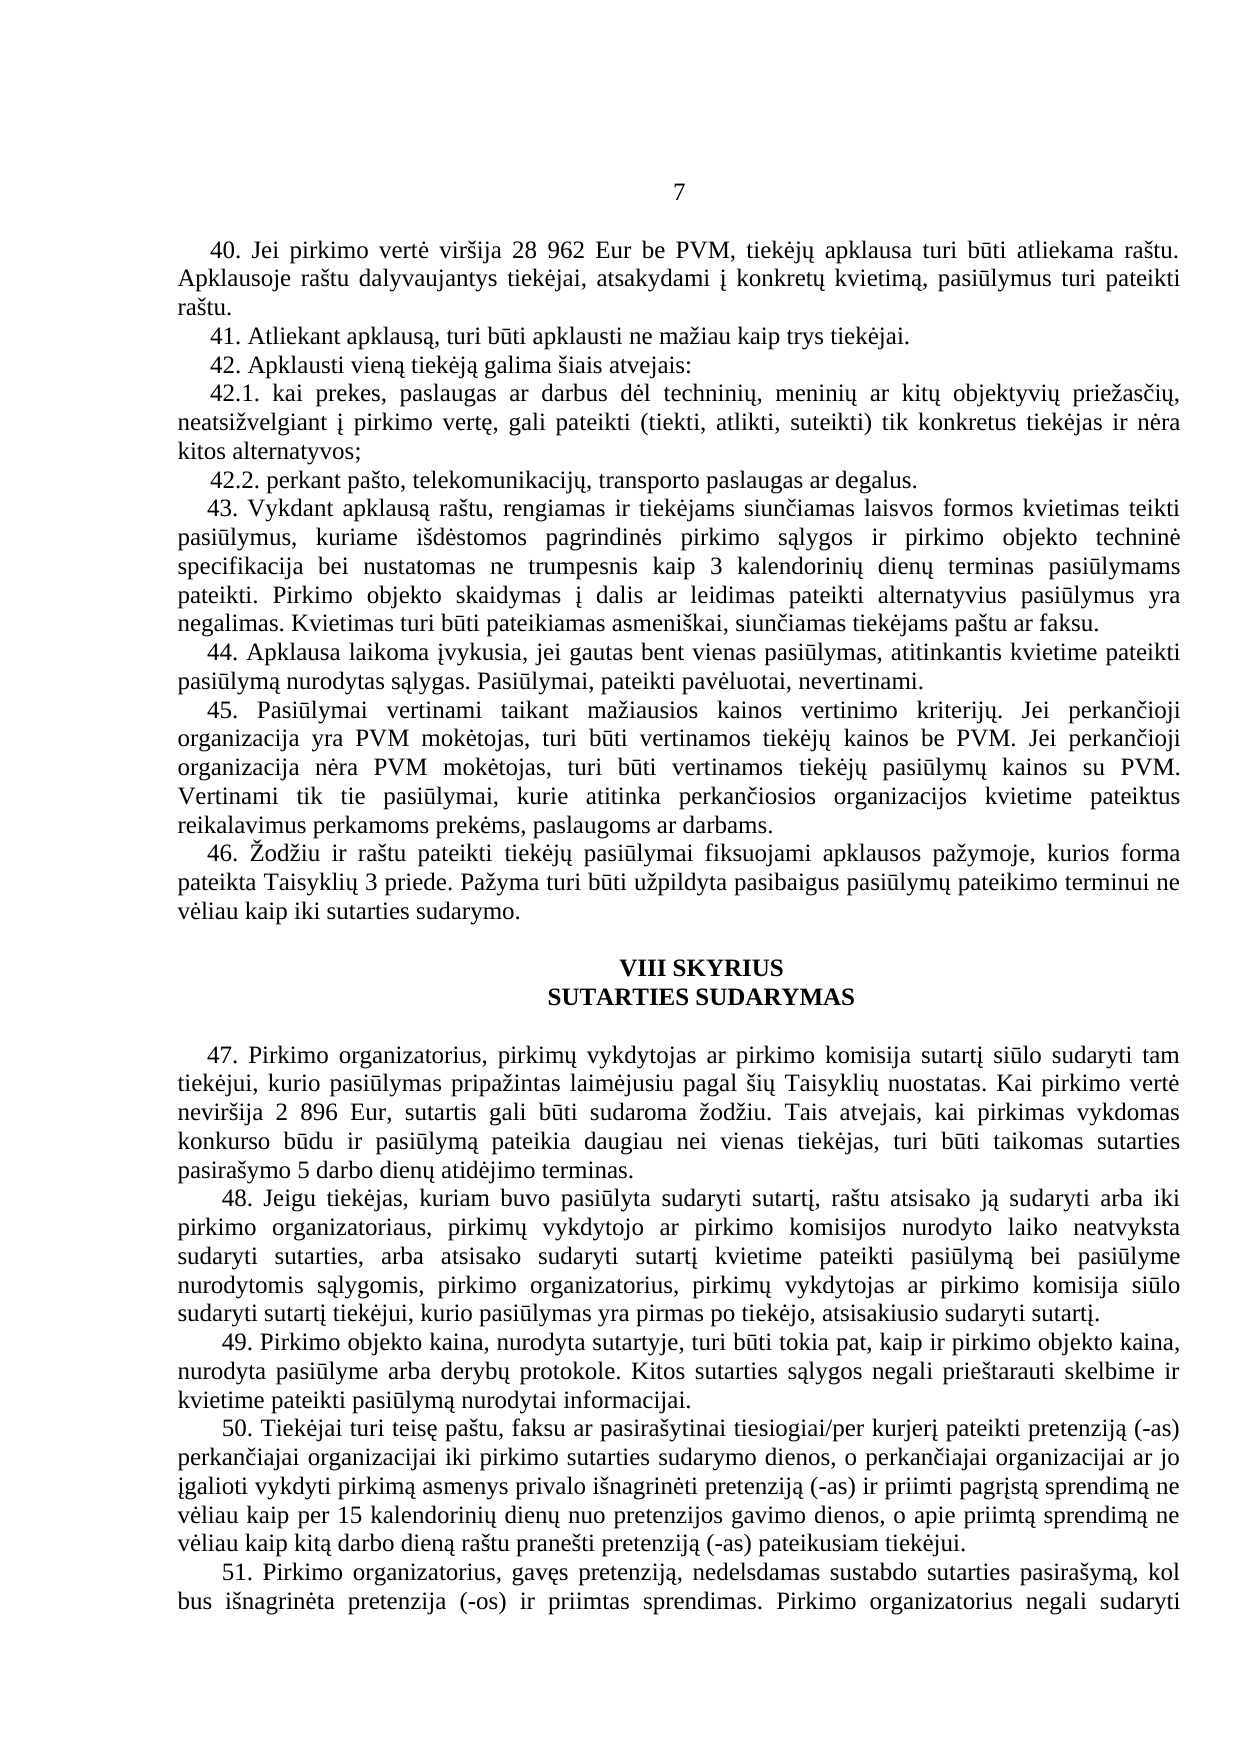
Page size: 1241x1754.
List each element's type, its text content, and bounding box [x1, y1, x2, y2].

text 42.2. perkant pašto, telekomunikacijų, transporto paslaugas ar degalus. [177, 465, 1181, 493]
text SUTARTIES SUDARYMAS [177, 982, 1181, 1011]
text 46. Žodžiu ir raštu pateikti tiekėjų pasiūlymai fiksuojami apklausos pažymoje, kurios forma pateikta Taisyklių 3 priede. Pažyma turi būti užpildyta pasibaigus pasiūlymų pateikimo terminui ne vėliau kaip iki sutarties sudarymo. [177, 838, 1181, 925]
text 45. Pasiūlymai vertinami taikant mažiausios kainos vertinimo kriterijų. Jei perkančioji organizacija yra PVM mokėtojas, turi būti vertinamos tiekėjų kainos be PVM. Jei perkančioji organizacija nėra PVM mokėtojas, turi būti vertinamos tiekėjų pasiūlymų kainos su PVM. Vertinami tik tie pasiūlymai, kurie atitinka perkančiosios organizacijos kvietime pateiktus reikalavimus perkamoms prekėms, paslaugoms ar darbams. [177, 695, 1181, 838]
text VIII SKYRIUS [177, 953, 1181, 982]
text 40. Jei pirkimo vertė viršija 28 962 Eur be PVM, tiekėjų apklausa turi būti atliekama raštu. Apklausoje raštu dalyvaujantys tiekėjai, atsakydami į konkretų kvietimą, pasiūlymus turi pateikti raštu. [177, 235, 1181, 321]
text 50. Tiekėjai turi teisę paštu, faksu ar pasirašytinai tiesiogiai/per kurjerį pateikti pretenziją (-as) perkančiajai organizacijai iki pirkimo sutarties sudarymo dienos, o perkančiajai organizacijai ar jo įgalioti vykdyti pirkimą asmenys privalo išnagrinėti pretenziją (-as) ir priimti pagrįstą sprendimą ne vėliau kaip per 15 kalendorinių dienų nuo pretenzijos gavimo dienos, o apie priimtą sprendimą ne vėliau kaip kitą darbo dieną raštu pranešti pretenziją (-as) pateikusiam tiekėjui. [177, 1413, 1181, 1557]
text 42.1. kai prekes, paslaugas ar darbus dėl techninių, meninių ar kitų objektyvių priežasčių, neatsižvelgiant į pirkimo vertę, gali pateikti (tiekti, atlikti, suteikti) tik konkretus tiekėjas ir nėra kitos alternatyvos; [177, 378, 1181, 465]
text 42. Apklausti vieną tiekėją galima šiais atvejais: [177, 350, 1181, 378]
text 43. Vykdant apklausą raštu, rengiamas ir tiekėjams siunčiamas laisvos formos kvietimas teikti pasiūlymus, kuriame išdėstomos pagrindinės pirkimo sąlygos ir pirkimo objekto techninė specifikacija bei nustatomas ne trumpesnis kaip 3 kalendorinių dienų terminas pasiūlymams pateikti. Pirkimo objekto skaidymas į dalis ar leidimas pateikti alternatyvius pasiūlymus yra negalimas. Kvietimas turi būti pateikiamas asmeniškai, siunčiamas tiekėjams paštu ar faksu. [177, 493, 1181, 637]
text 51. Pirkimo organizatorius, gavęs pretenziją, nedelsdamas sustabdo sutarties pasirašymą, kol bus išnagrinėta pretenzija (-os) ir priimtas sprendimas. Pirkimo organizatorius negali sudaryti [177, 1557, 1181, 1615]
text 44. Apklausa laikoma įvykusia, jei gautas bent vienas pasiūlymas, atitinkantis kvietime pateikti pasiūlymą nurodytas sąlygas. Pasiūlymai, pateikti pavėluotai, nevertinami. [177, 637, 1181, 695]
text 48. Jeigu tiekėjas, kuriam buvo pasiūlyta sudaryti sutartį, raštu atsisako ją sudaryti arba iki pirkimo organizatoriaus, pirkimų vykdytojo ar pirkimo komisijos nurodyto laiko neatvyksta sudaryti sutarties, arba atsisako sudaryti sutartį kvietime pateikti pasiūlymą bei pasiūlyme nurodytomis sąlygomis, pirkimo organizatorius, pirkimų vykdytojas ar pirkimo komisija siūlo sudaryti sutartį tiekėjui, kurio pasiūlymas yra pirmas po tiekėjo, atsisakiusio sudaryti sutartį. [177, 1183, 1181, 1327]
text 41. Atliekant apklausą, turi būti apklausti ne mažiau kaip trys tiekėjai. [177, 321, 1181, 350]
text 47. Pirkimo organizatorius, pirkimų vykdytojas ar pirkimo komisija sutartį siūlo sudaryti tam tiekėjui, kurio pasiūlymas pripažintas laimėjusiu pagal šių Taisyklių nuostatas. Kai pirkimo vertė neviršija 2 896 Eur, sutartis gali būti sudaroma žodžiu. Tais atvejais, kai pirkimas vykdomas konkurso būdu ir pasiūlymą pateikia daugiau nei vienas tiekėjas, turi būti taikomas sutarties pasirašymo 5 darbo dienų atidėjimo terminas. [177, 1040, 1181, 1183]
text 49. Pirkimo objekto kaina, nurodyta sutartyje, turi būti tokia pat, kaip ir pirkimo objekto kaina, nurodyta pasiūlyme arba derybų protokole. Kitos sutarties sąlygos negali prieštarauti skelbime ir kvietime pateikti pasiūlymą nurodytai informacijai. [177, 1327, 1181, 1413]
